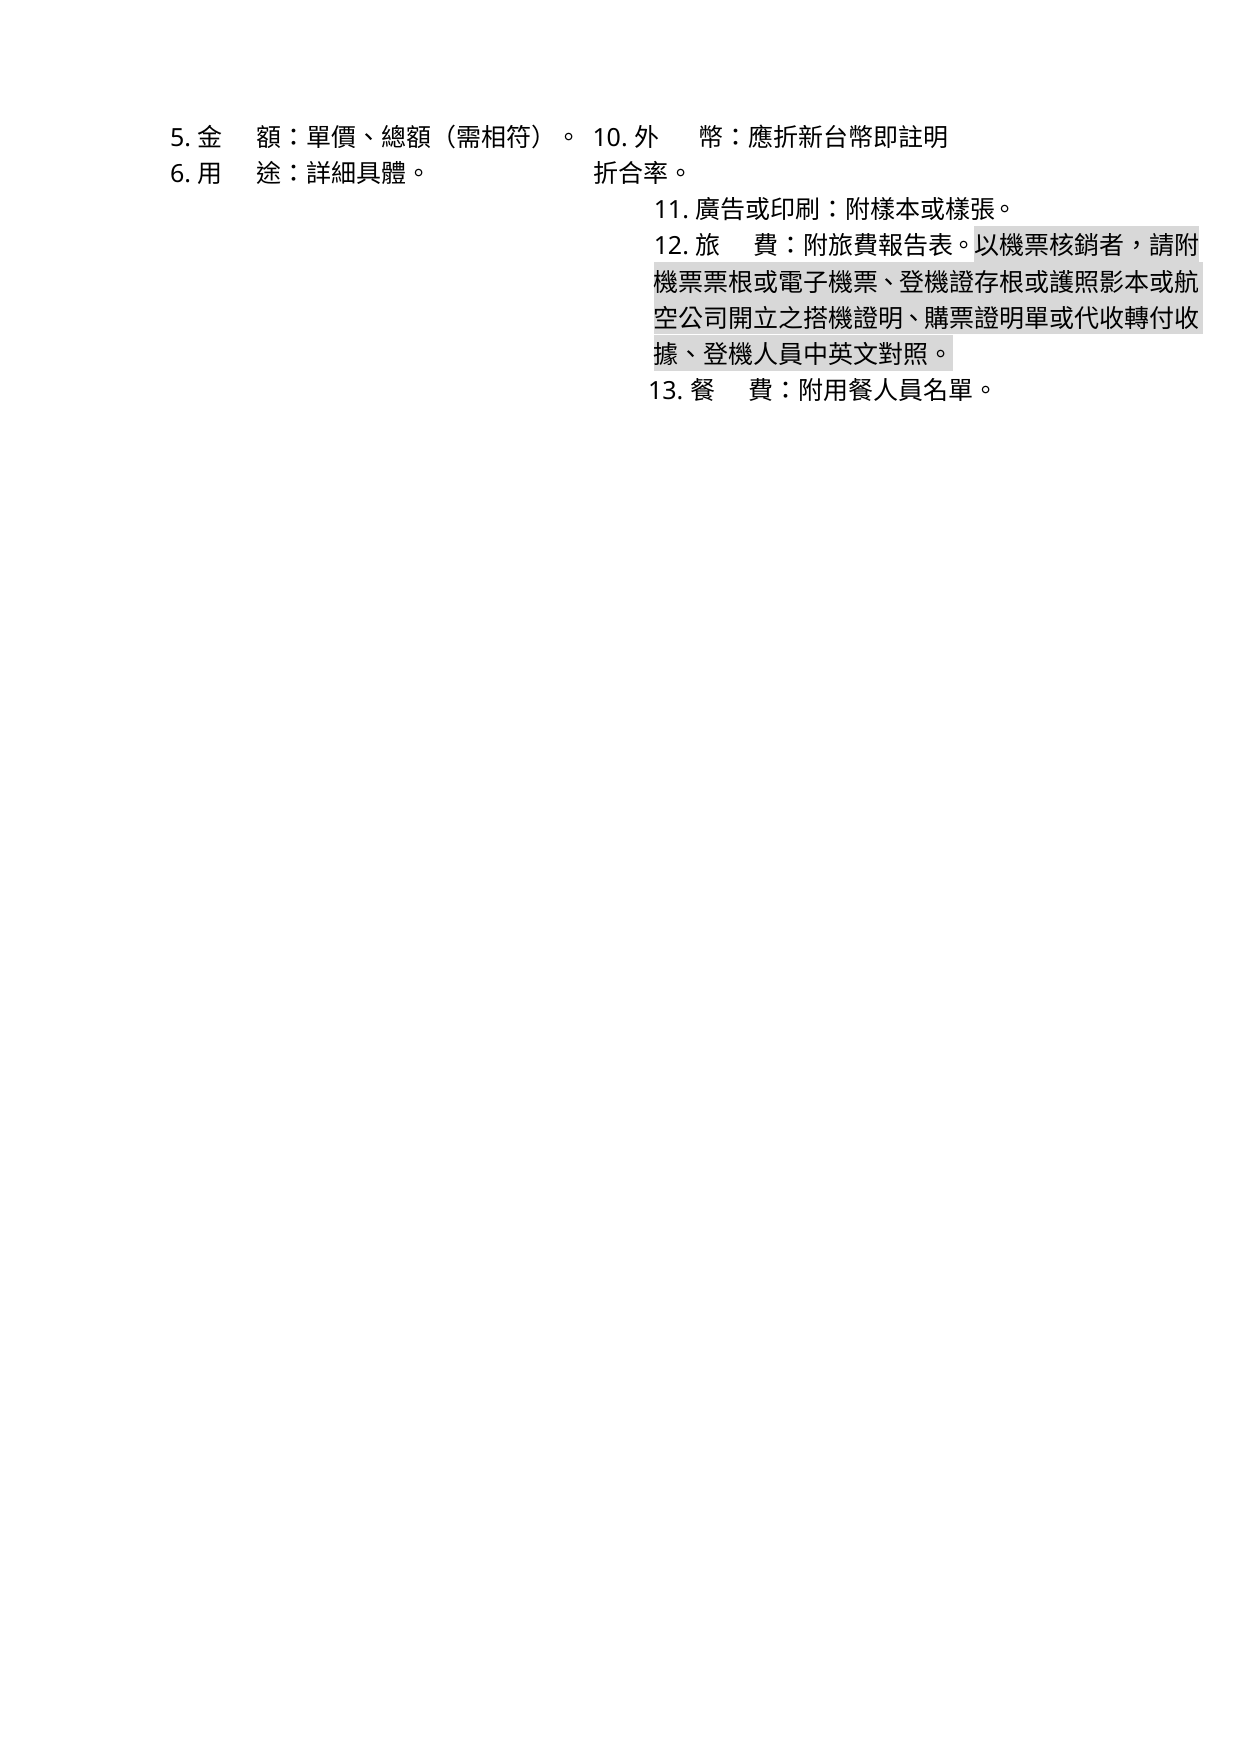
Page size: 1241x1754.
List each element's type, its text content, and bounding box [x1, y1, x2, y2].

text 6. 用 途：詳細具體。 折合率。 [94, 153, 1199, 189]
text 5. 金 額：單價、總額（需相符）。 10. 外 幣：應折新台幣即註明 [94, 117, 1199, 153]
text 13. 餐 費：附用餐人員名單。 [94, 371, 1199, 407]
text 11. 廣告或印刷：附樣本或樣張。 12. 旅 費：附旅費報告表。以機票核銷者，請附機票票根或電子機票、登機證存根或護照影本或航空公司開立之搭機證明、購票證明單或代收轉付收據、登機人員中英文對照。 [653, 189, 1199, 371]
